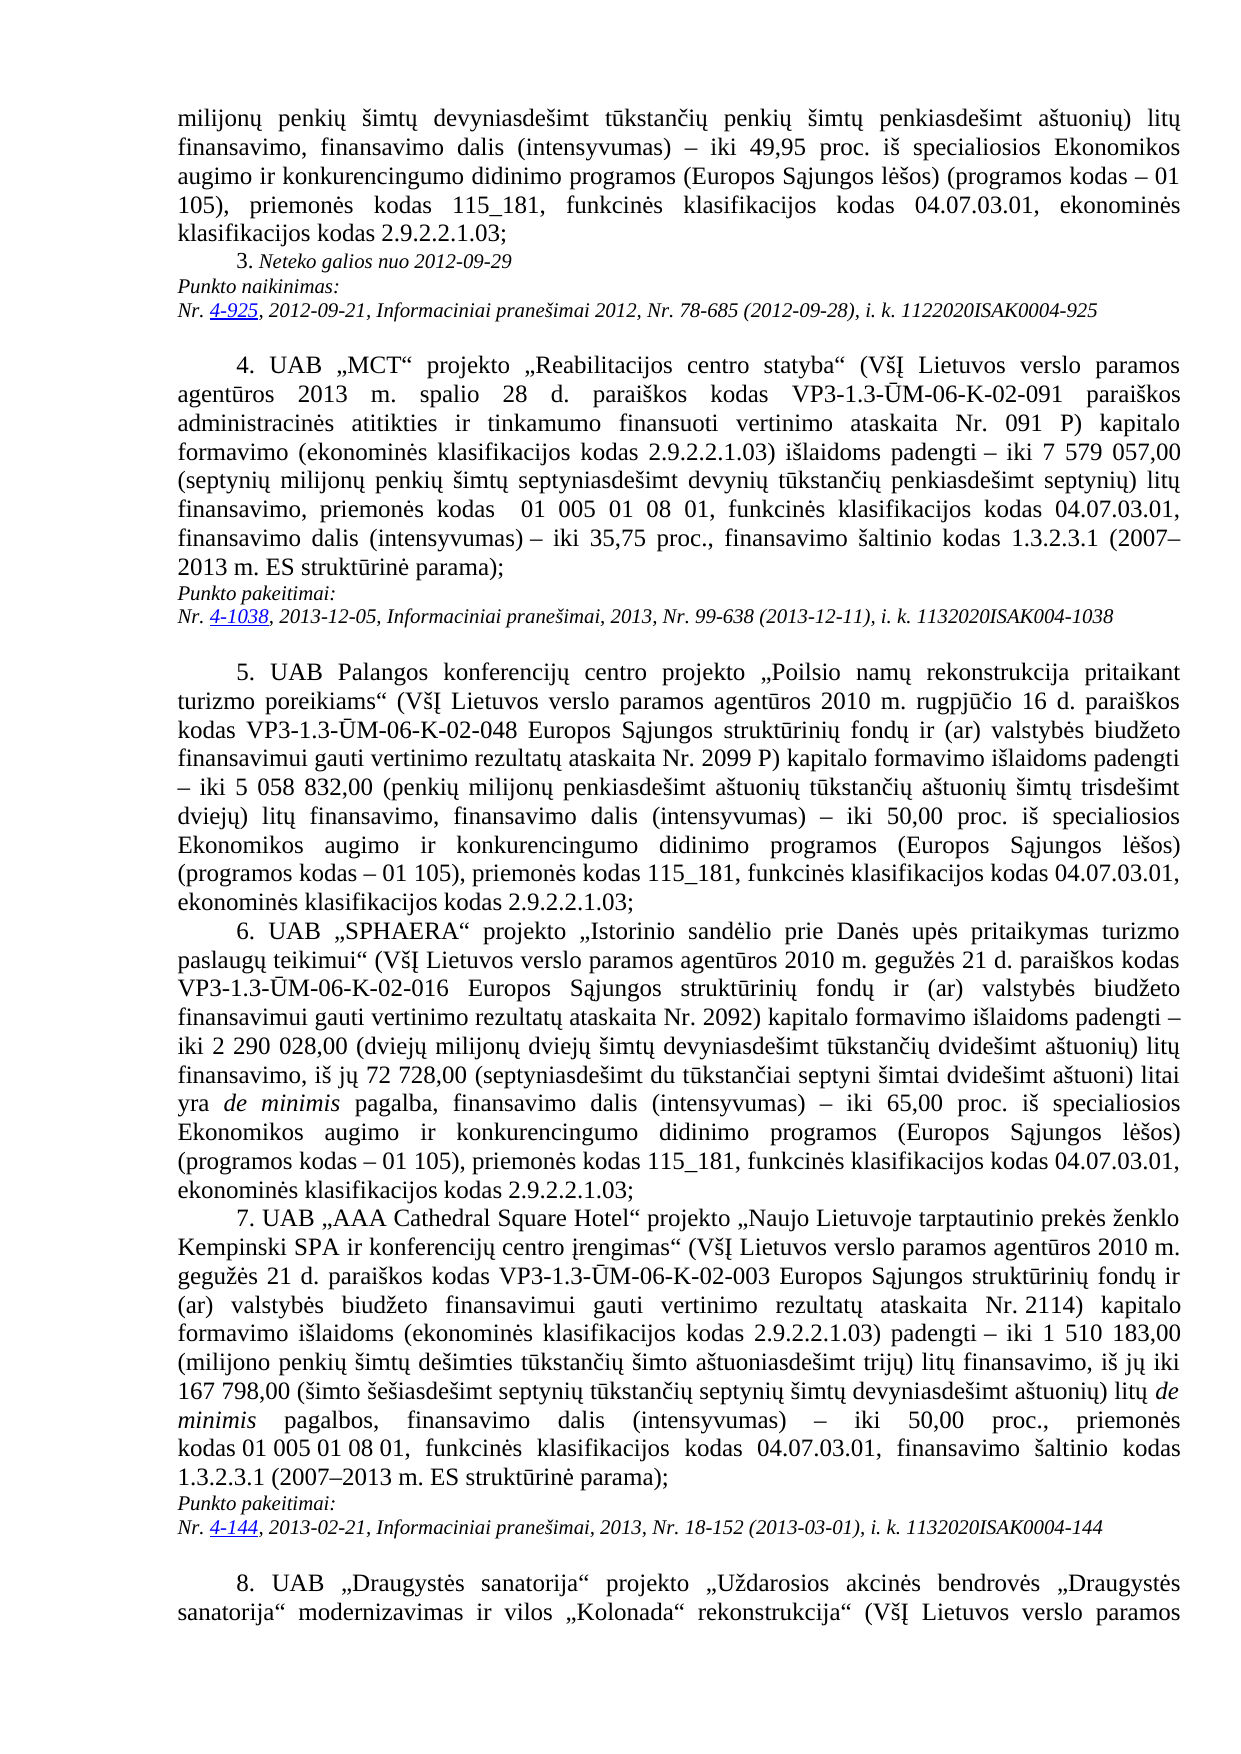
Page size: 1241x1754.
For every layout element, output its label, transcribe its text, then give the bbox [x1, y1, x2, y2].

text 3. Neteko galios nuo 2012-09-29 [177, 247, 1181, 273]
text 5. UAB Palangos konferencijų centro projekto „Poilsio namų rekonstrukcija pritaikant turizmo poreikiams“ (VšĮ Lietuvos verslo paramos agentūros 2010 m. rugpjūčio 16 d. paraiškos kodas VP3-1.3-ŪM-06-K-02-048 Europos Sąjungos struktūrinių fondų ir (ar) valstybės biudžeto finansavimui gauti vertinimo rezultatų ataskaita Nr. 2099 P) kapitalo formavimo išlaidoms padengti – iki 5 058 832,00 (penkių milijonų penkiasdešimt aštuonių tūkstančių aštuonių šimtų trisdešimt dviejų) litų finansavimo, finansavimo dalis (intensyvumas) – iki 50,00 proc. iš specialiosios Ekonomikos augimo ir konkurencingumo didinimo programos (Europos Sąjungos lėšos) (programos kodas – 01 105), priemonės kodas 115_181, funkcinės klasifikacijos kodas 04.07.03.01, ekonominės klasifikacijos kodas 2.9.2.2.1.03; [177, 657, 1181, 916]
text Punkto pakeitimai: [177, 580, 1181, 604]
text 6. UAB „SPHAERA“ projekto „Istorinio sandėlio prie Danės upės pritaikymas turizmo paslaugų teikimui“ (VšĮ Lietuvos verslo paramos agentūros 2010 m. gegužės 21 d. paraiškos kodas VP3-1.3-ŪM-06-K-02-016 Europos Sąjungos struktūrinių fondų ir (ar) valstybės biudžeto finansavimui gauti vertinimo rezultatų ataskaita Nr. 2092) kapitalo formavimo išlaidoms padengti – iki 2 290 028,00 (dviejų milijonų dviejų šimtų devyniasdešimt tūkstančių dvidešimt aštuonių) litų finansavimo, iš jų 72 728,00 (septyniasdešimt du tūkstančiai septyni šimtai dvidešimt aštuoni) litai yra de minimis pagalba, finansavimo dalis (intensyvumas) – iki 65,00 proc. iš specialiosios Ekonomikos augimo ir konkurencingumo didinimo programos (Europos Sąjungos lėšos) (programos kodas – 01 105), priemonės kodas 115_181, funkcinės klasifikacijos kodas 04.07.03.01, ekonominės klasifikacijos kodas 2.9.2.2.1.03; [177, 916, 1181, 1203]
text Punkto naikinimas: [177, 273, 1181, 298]
text 7. UAB „AAA Cathedral Square Hotel“ projekto „Naujo Lietuvoje tarptautinio prekės ženklo Kempinski SPA ir konferencijų centro įrengimas“ (VšĮ Lietuvos verslo paramos agentūros 2010 m. gegužės 21 d. paraiškos kodas VP3-1.3-ŪM-06-K-02-003 Europos Sąjungos struktūrinių fondų ir (ar) valstybės biudžeto finansavimui gauti vertinimo rezultatų ataskaita Nr. 2114) kapitalo formavimo išlaidoms (ekonominės klasifikacijos kodas 2.9.2.2.1.03) padengti – iki 1 510 183,00 (milijono penkių šimtų dešimties tūkstančių šimto aštuoniasdešimt trijų) litų finansavimo, iš jų iki 167 798,00 (šimto šešiasdešimt septynių tūkstančių septynių šimtų devyniasdešimt aštuonių) litų de minimis pagalbos, finansavimo dalis (intensyvumas) – iki 50,00 proc., priemonės kodas 01 005 01 08 01, funkcinės klasifikacijos kodas 04.07.03.01, finansavimo šaltinio kodas 1.3.2.3.1 (2007–2013 m. ES struktūrinė parama); [177, 1203, 1181, 1491]
text Nr. 4-925, 2012-09-21, Informaciniai pranešimai 2012, Nr. 78-685 (2012-09-28), i. k. 1122020ISAK0004-925 [177, 298, 1181, 322]
text 4. UAB „MCT“ projekto „Reabilitacijos centro statyba“ (VšĮ Lietuvos verslo paramos agentūros 2013 m. spalio 28 d. paraiškos kodas VP3-1.3-ŪM-06-K-02-091 paraiškos administracinės atitikties ir tinkamumo finansuoti vertinimo ataskaita Nr. 091 P) kapitalo formavimo (ekonominės klasifikacijos kodas 2.9.2.2.1.03) išlaidoms padengti – iki 7 579 057,00 (septynių milijonų penkių šimtų septyniasdešimt devynių tūkstančių penkiasdešimt septynių) litų finansavimo, priemonės kodas 01 005 01 08 01, funkcinės klasifikacijos kodas 04.07.03.01, finansavimo dalis (intensyvumas) – iki 35,75 proc., finansavimo šaltinio kodas 1.3.2.3.1 (2007–2013 m. ES struktūrinė parama); [177, 350, 1181, 580]
text milijonų penkių šimtų devyniasdešimt tūkstančių penkių šimtų penkiasdešimt aštuonių) litų finansavimo, finansavimo dalis (intensyvumas) – iki 49,95 proc. iš specialiosios Ekonomikos augimo ir konkurencingumo didinimo programos (Europos Sąjungos lėšos) (programos kodas – 01 105), priemonės kodas 115_181, funkcinės klasifikacijos kodas 04.07.03.01, ekonominės klasifikacijos kodas 2.9.2.2.1.03; [177, 103, 1181, 247]
text Nr. 4-144, 2013-02-21, Informaciniai pranešimai, 2013, Nr. 18-152 (2013-03-01), i. k. 1132020ISAK0004-144 [177, 1515, 1181, 1539]
text 8. UAB „Draugystės sanatorija“ projekto „Uždarosios akcinės bendrovės „Draugystės sanatorija“ modernizavimas ir vilos „Kolonada“ rekonstrukcija“ (VšĮ Lietuvos verslo paramos [177, 1568, 1181, 1625]
text Nr. 4-1038, 2013-12-05, Informaciniai pranešimai, 2013, Nr. 99-638 (2013-12-11), i. k. 1132020ISAK004-1038 [177, 604, 1181, 628]
text Punkto pakeitimai: [177, 1491, 1181, 1515]
